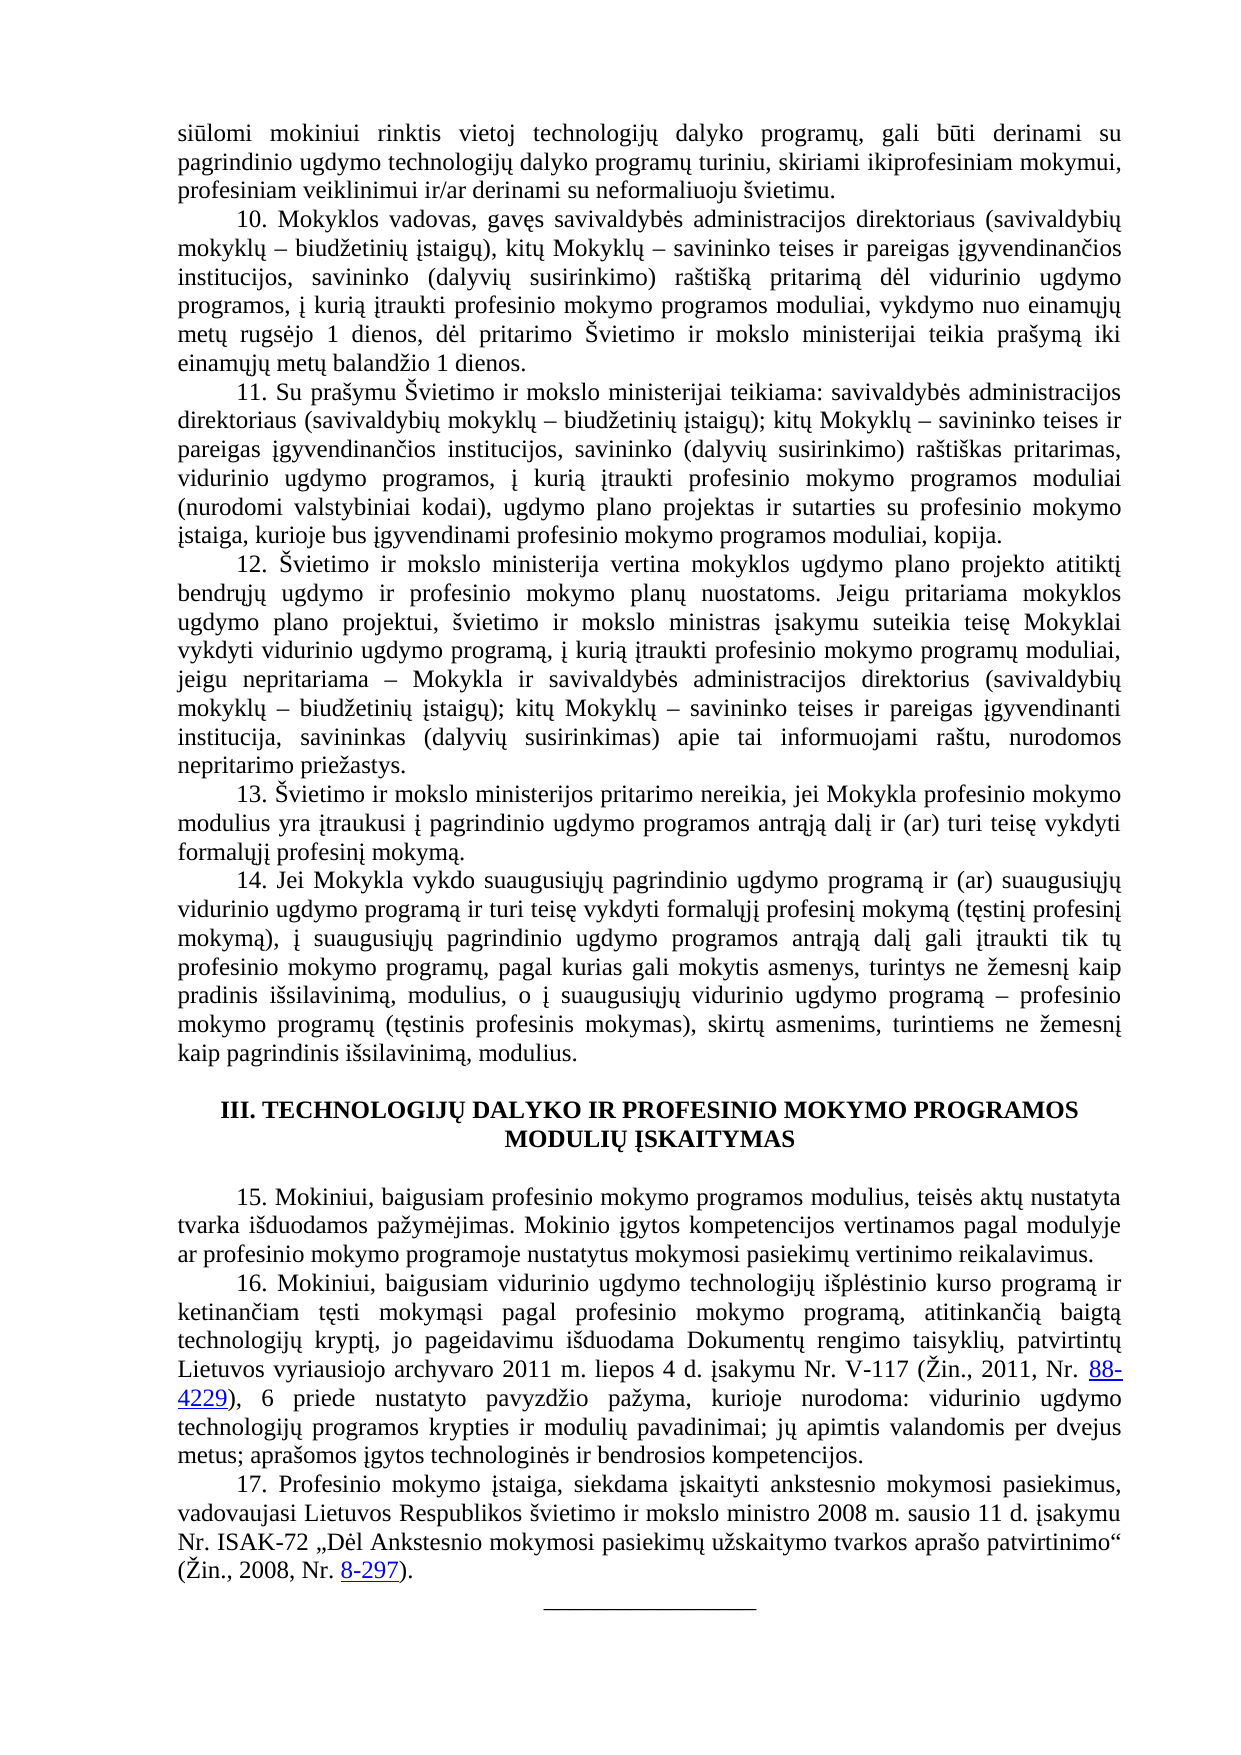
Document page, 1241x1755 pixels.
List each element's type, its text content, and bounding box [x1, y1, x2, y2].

text siūlomi mokiniui rinktis vietoj technologijų dalyko programų, gali būti derinami su pagrindinio ugdymo technologijų dalyko programų turiniu, skiriami ikiprofesiniam mokymui, profesiniam veiklinimui ir/ar derinami su neformaliuoju švietimu. [177, 118, 1122, 204]
text III. TECHNOLOGIJŲ DALYKO IR PROFESINIO MOKYMO PROGRAMOS MODULIŲ ĮSKAITYMAS [177, 1096, 1122, 1153]
text 14. Jei Mokykla vykdo suaugusiųjų pagrindinio ugdymo programą ir (ar) suaugusiųjų vidurinio ugdymo programą ir turi teisę vykdyti formalųjį profesinį mokymą (tęstinį profesinį mokymą), į suaugusiųjų pagrindinio ugdymo programos antrąją dalį gali įtraukti tik tų profesinio mokymo programų, pagal kurias gali mokytis asmenys, turintys ne žemesnį kaip pradinis išsilavinimą, modulius, o į suaugusiųjų vidurinio ugdymo programą – profesinio mokymo programų (tęstinis profesinis mokymas), skirtų asmenims, turintiems ne žemesnį kaip pagrindinis išsilavinimą, modulius. [177, 866, 1122, 1067]
text _________________ [177, 1584, 1122, 1613]
text 17. Profesinio mokymo įstaiga, siekdama įskaityti ankstesnio mokymosi pasiekimus, vadovaujasi Lietuvos Respublikos švietimo ir mokslo ministro 2008 m. sausio 11 d. įsakymu Nr. ISAK-72 „Dėl Ankstesnio mokymosi pasiekimų užskaitymo tvarkos aprašo patvirtinimo“ (Žin., 2008, Nr. 8-297). [177, 1469, 1122, 1584]
text 13. Švietimo ir mokslo ministerijos pritarimo nereikia, jei Mokykla profesinio mokymo modulius yra įtraukusi į pagrindinio ugdymo programos antrąją dalį ir (ar) turi teisę vykdyti formalųjį profesinį mokymą. [177, 779, 1122, 866]
text 15. Mokiniui, baigusiam profesinio mokymo programos modulius, teisės aktų nustatyta tvarka išduodamos pažymėjimas. Mokinio įgytos kompetencijos vertinamos pagal modulyje ar profesinio mokymo programoje nustatytus mokymosi pasiekimų vertinimo reikalavimus. [177, 1182, 1122, 1268]
text 16. Mokiniui, baigusiam vidurinio ugdymo technologijų išplėstinio kurso programą ir ketinančiam tęsti mokymąsi pagal profesinio mokymo programą, atitinkančią baigtą technologijų kryptį, jo pageidavimu išduodama Dokumentų rengimo taisyklių, patvirtintų Lietuvos vyriausiojo archyvaro 2011 m. liepos 4 d. įsakymu Nr. V-117 (Žin., 2011, Nr. 88-4229), 6 priede nustatyto pavyzdžio pažyma, kurioje nurodoma: vidurinio ugdymo technologijų programos krypties ir modulių pavadinimai; jų apimtis valandomis per dvejus metus; aprašomos įgytos technologinės ir bendrosios kompetencijos. [177, 1268, 1122, 1469]
text 11. Su prašymu Švietimo ir mokslo ministerijai teikiama: savivaldybės administracijos direktoriaus (savivaldybių mokyklų – biudžetinių įstaigų); kitų Mokyklų – savininko teises ir pareigas įgyvendinančios institucijos, savininko (dalyvių susirinkimo) raštiškas pritarimas, vidurinio ugdymo programos, į kurią įtraukti profesinio mokymo programos moduliai (nurodomi valstybiniai kodai), ugdymo plano projektas ir sutarties su profesinio mokymo įstaiga, kurioje bus įgyvendinami profesinio mokymo programos moduliai, kopija. [177, 377, 1122, 549]
text 10. Mokyklos vadovas, gavęs savivaldybės administracijos direktoriaus (savivaldybių mokyklų – biudžetinių įstaigų), kitų Mokyklų – savininko teises ir pareigas įgyvendinančios institucijos, savininko (dalyvių susirinkimo) raštišką pritarimą dėl vidurinio ugdymo programos, į kurią įtraukti profesinio mokymo programos moduliai, vykdymo nuo einamųjų metų rugsėjo 1 dienos, dėl pritarimo Švietimo ir mokslo ministerijai teikia prašymą iki einamųjų metų balandžio 1 dienos. [177, 204, 1122, 377]
text 12. Švietimo ir mokslo ministerija vertina mokyklos ugdymo plano projekto atitiktį bendrųjų ugdymo ir profesinio mokymo planų nuostatoms. Jeigu pritariama mokyklos ugdymo plano projektui, švietimo ir mokslo ministras įsakymu suteikia teisę Mokyklai vykdyti vidurinio ugdymo programą, į kurią įtraukti profesinio mokymo programų moduliai, jeigu nepritariama – Mokykla ir savivaldybės administracijos direktorius (savivaldybių mokyklų – biudžetinių įstaigų); kitų Mokyklų – savininko teises ir pareigas įgyvendinanti institucija, savininkas (dalyvių susirinkimas) apie tai informuojami raštu, nurodomos nepritarimo priežastys. [177, 549, 1122, 779]
